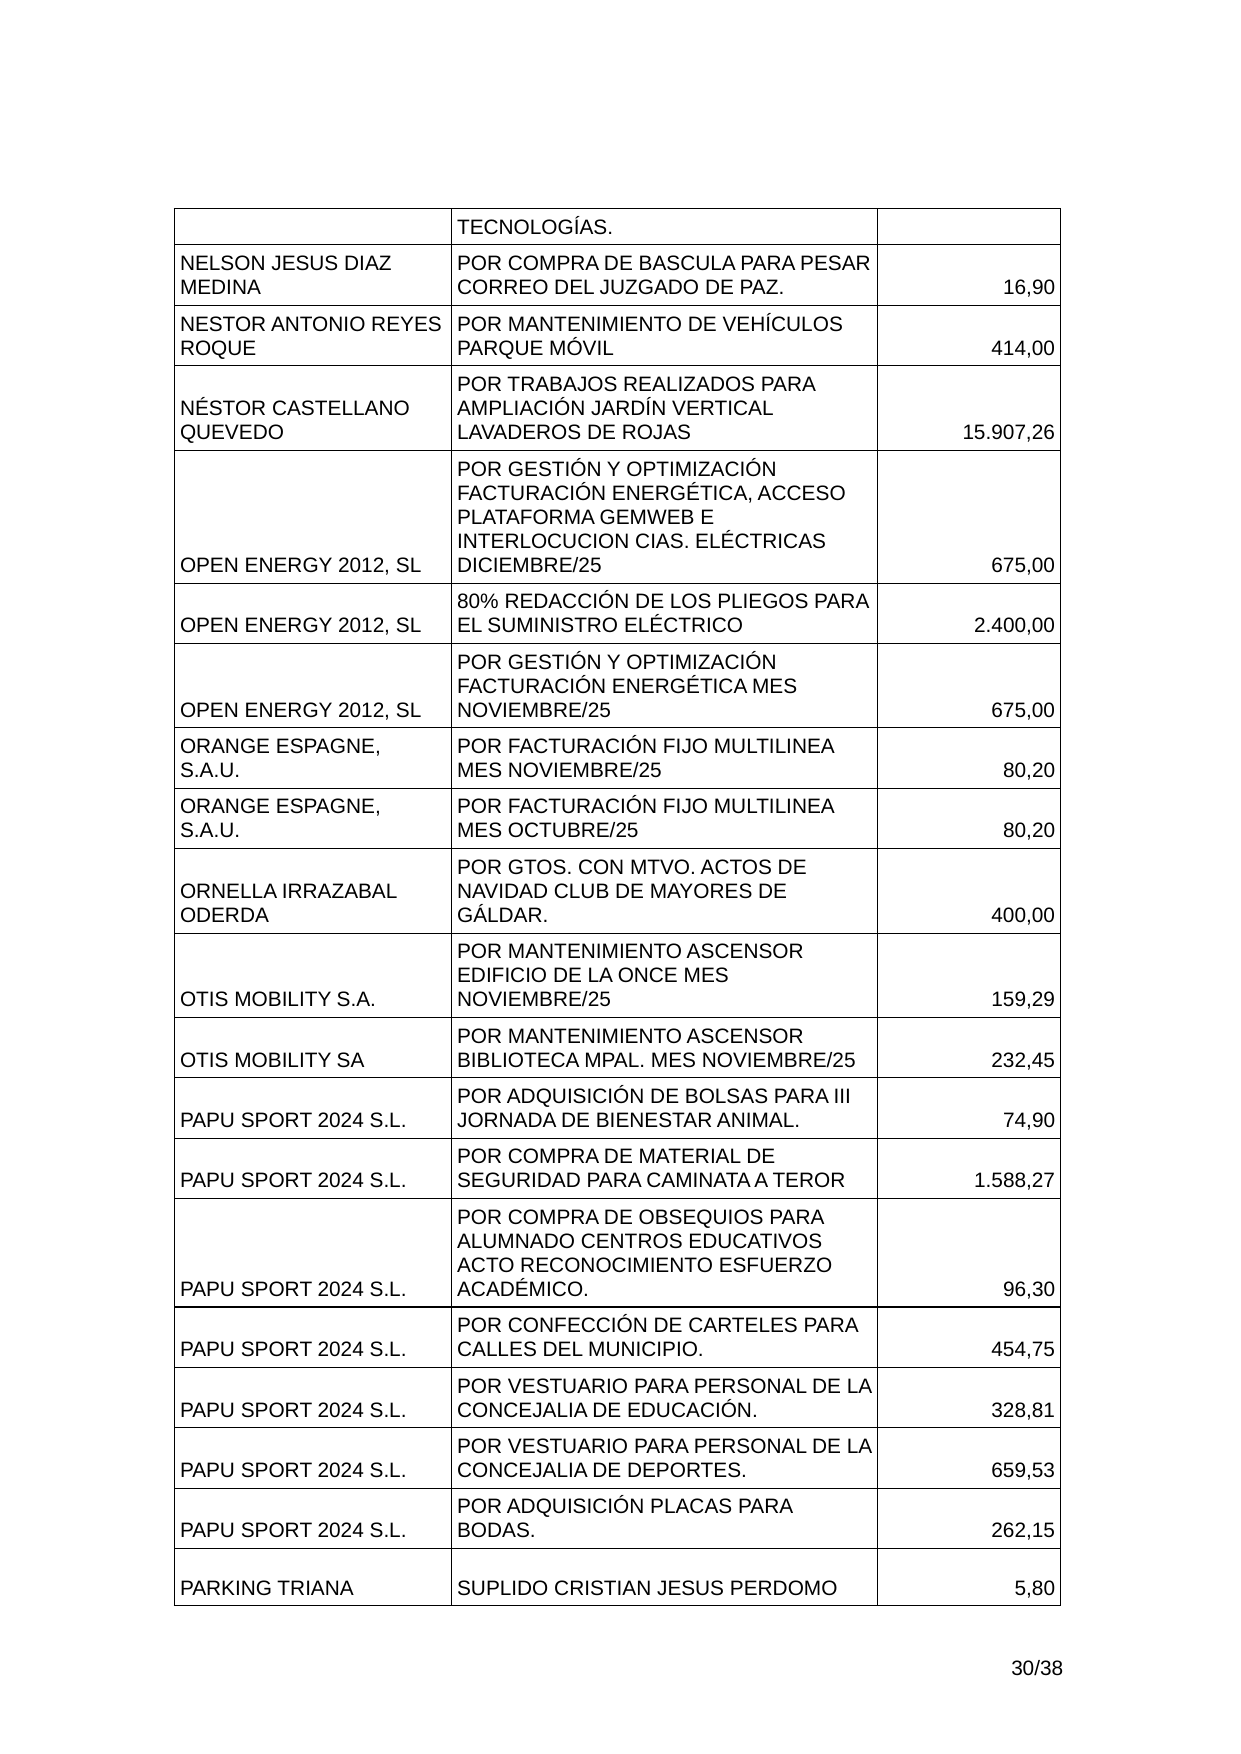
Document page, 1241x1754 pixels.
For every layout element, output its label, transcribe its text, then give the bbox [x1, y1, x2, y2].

table_cell POR GTOS. CON MTVO. ACTOS DE NAVIDAD CLUB DE MAYORES DE GÁLDAR. [452, 849, 877, 932]
table_cell 159,29 [878, 934, 1060, 1017]
table_cell 16,90 [878, 245, 1060, 305]
table_cell POR CONFECCIÓN DE CARTELES PARA CALLES DEL MUNICIPIO. [452, 1308, 877, 1367]
table_cell TECNOLOGÍAS. [452, 209, 877, 244]
table_cell POR GESTIÓN Y OPTIMIZACIÓN FACTURACIÓN ENERGÉTICA, ACCESO PLATAFORMA GEMWEB E INTERLOCUCION CIAS. ELÉCTRICAS DICIEMBRE/25 [452, 451, 877, 582]
table_cell OPEN ENERGY 2012, SL [175, 451, 451, 582]
table_cell PAPU SPORT 2024 S.L. [175, 1428, 451, 1488]
table_cell POR MANTENIMIENTO ASCENSOR EDIFICIO DE LA ONCE MES NOVIEMBRE/25 [452, 934, 877, 1017]
table_cell SUPLIDO CRISTIAN JESUS PERDOMO [452, 1549, 877, 1605]
table_cell POR MANTENIMIENTO DE VEHÍCULOS PARQUE MÓVIL [452, 306, 877, 365]
table_cell ORANGE ESPAGNE, S.A.U. [175, 789, 451, 848]
table_cell 232,45 [878, 1018, 1060, 1077]
table_cell NESTOR ANTONIO REYES ROQUE [175, 306, 451, 365]
table_cell 454,75 [878, 1308, 1060, 1367]
table_cell POR FACTURACIÓN FIJO MULTILINEA MES NOVIEMBRE/25 [452, 728, 877, 788]
table_cell POR VESTUARIO PARA PERSONAL DE LA CONCEJALIA DE EDUCACIÓN. [452, 1368, 877, 1427]
table_cell 1.588,27 [878, 1139, 1060, 1198]
table_cell 80% REDACCIÓN DE LOS PLIEGOS PARA EL SUMINISTRO ELÉCTRICO [452, 584, 877, 643]
table_cell [878, 209, 1060, 244]
table_cell POR COMPRA DE BASCULA PARA PESAR CORREO DEL JUZGADO DE PAZ. [452, 245, 877, 305]
table_cell POR MANTENIMIENTO ASCENSOR BIBLIOTECA MPAL. MES NOVIEMBRE/25 [452, 1018, 877, 1077]
table_cell NÉSTOR CASTELLANO QUEVEDO [175, 366, 451, 449]
table_cell 675,00 [878, 451, 1060, 582]
table_cell 80,20 [878, 728, 1060, 788]
table_cell 5,80 [878, 1549, 1060, 1605]
table_cell 96,30 [878, 1199, 1060, 1306]
table_cell 74,90 [878, 1078, 1060, 1138]
table_cell OPEN ENERGY 2012, SL [175, 584, 451, 643]
table_cell OTIS MOBILITY S.A. [175, 934, 451, 1017]
table_cell PAPU SPORT 2024 S.L. [175, 1308, 451, 1367]
table_cell POR ADQUISICIÓN DE BOLSAS PARA III JORNADA DE BIENESTAR ANIMAL. [452, 1078, 877, 1138]
table_cell 262,15 [878, 1489, 1060, 1548]
table_cell PAPU SPORT 2024 S.L. [175, 1489, 451, 1548]
table_cell POR COMPRA DE OBSEQUIOS PARA ALUMNADO CENTROS EDUCATIVOS ACTO RECONOCIMIENTO ESFUERZO ACADÉMICO. [452, 1199, 877, 1306]
table_cell POR GESTIÓN Y OPTIMIZACIÓN FACTURACIÓN ENERGÉTICA MES NOVIEMBRE/25 [452, 644, 877, 727]
table_cell 80,20 [878, 789, 1060, 848]
table_cell OTIS MOBILITY SA [175, 1018, 451, 1077]
table_cell PAPU SPORT 2024 S.L. [175, 1078, 451, 1138]
table_cell PAPU SPORT 2024 S.L. [175, 1199, 451, 1306]
table_cell [175, 209, 451, 244]
table_cell 414,00 [878, 306, 1060, 365]
table_cell POR COMPRA DE MATERIAL DE SEGURIDAD PARA CAMINATA A TEROR [452, 1139, 877, 1198]
table_cell PAPU SPORT 2024 S.L. [175, 1139, 451, 1198]
table_cell POR FACTURACIÓN FIJO MULTILINEA MES OCTUBRE/25 [452, 789, 877, 848]
table_cell 659,53 [878, 1428, 1060, 1488]
table_cell 400,00 [878, 849, 1060, 932]
table_cell POR ADQUISICIÓN PLACAS PARA BODAS. [452, 1489, 877, 1548]
table_cell POR TRABAJOS REALIZADOS PARA AMPLIACIÓN JARDÍN VERTICAL LAVADEROS DE ROJAS [452, 366, 877, 449]
table_cell ORNELLA IRRAZABAL ODERDA [175, 849, 451, 932]
table_cell 2.400,00 [878, 584, 1060, 643]
table_cell 15.907,26 [878, 366, 1060, 449]
table_cell OPEN ENERGY 2012, SL [175, 644, 451, 727]
table_cell NELSON JESUS DIAZ MEDINA [175, 245, 451, 305]
table_cell 675,00 [878, 644, 1060, 727]
table_cell PAPU SPORT 2024 S.L. [175, 1368, 451, 1427]
table_cell 328,81 [878, 1368, 1060, 1427]
table_cell ORANGE ESPAGNE, S.A.U. [175, 728, 451, 788]
table_cell PARKING TRIANA [175, 1549, 451, 1605]
table_cell POR VESTUARIO PARA PERSONAL DE LA CONCEJALIA DE DEPORTES. [452, 1428, 877, 1488]
